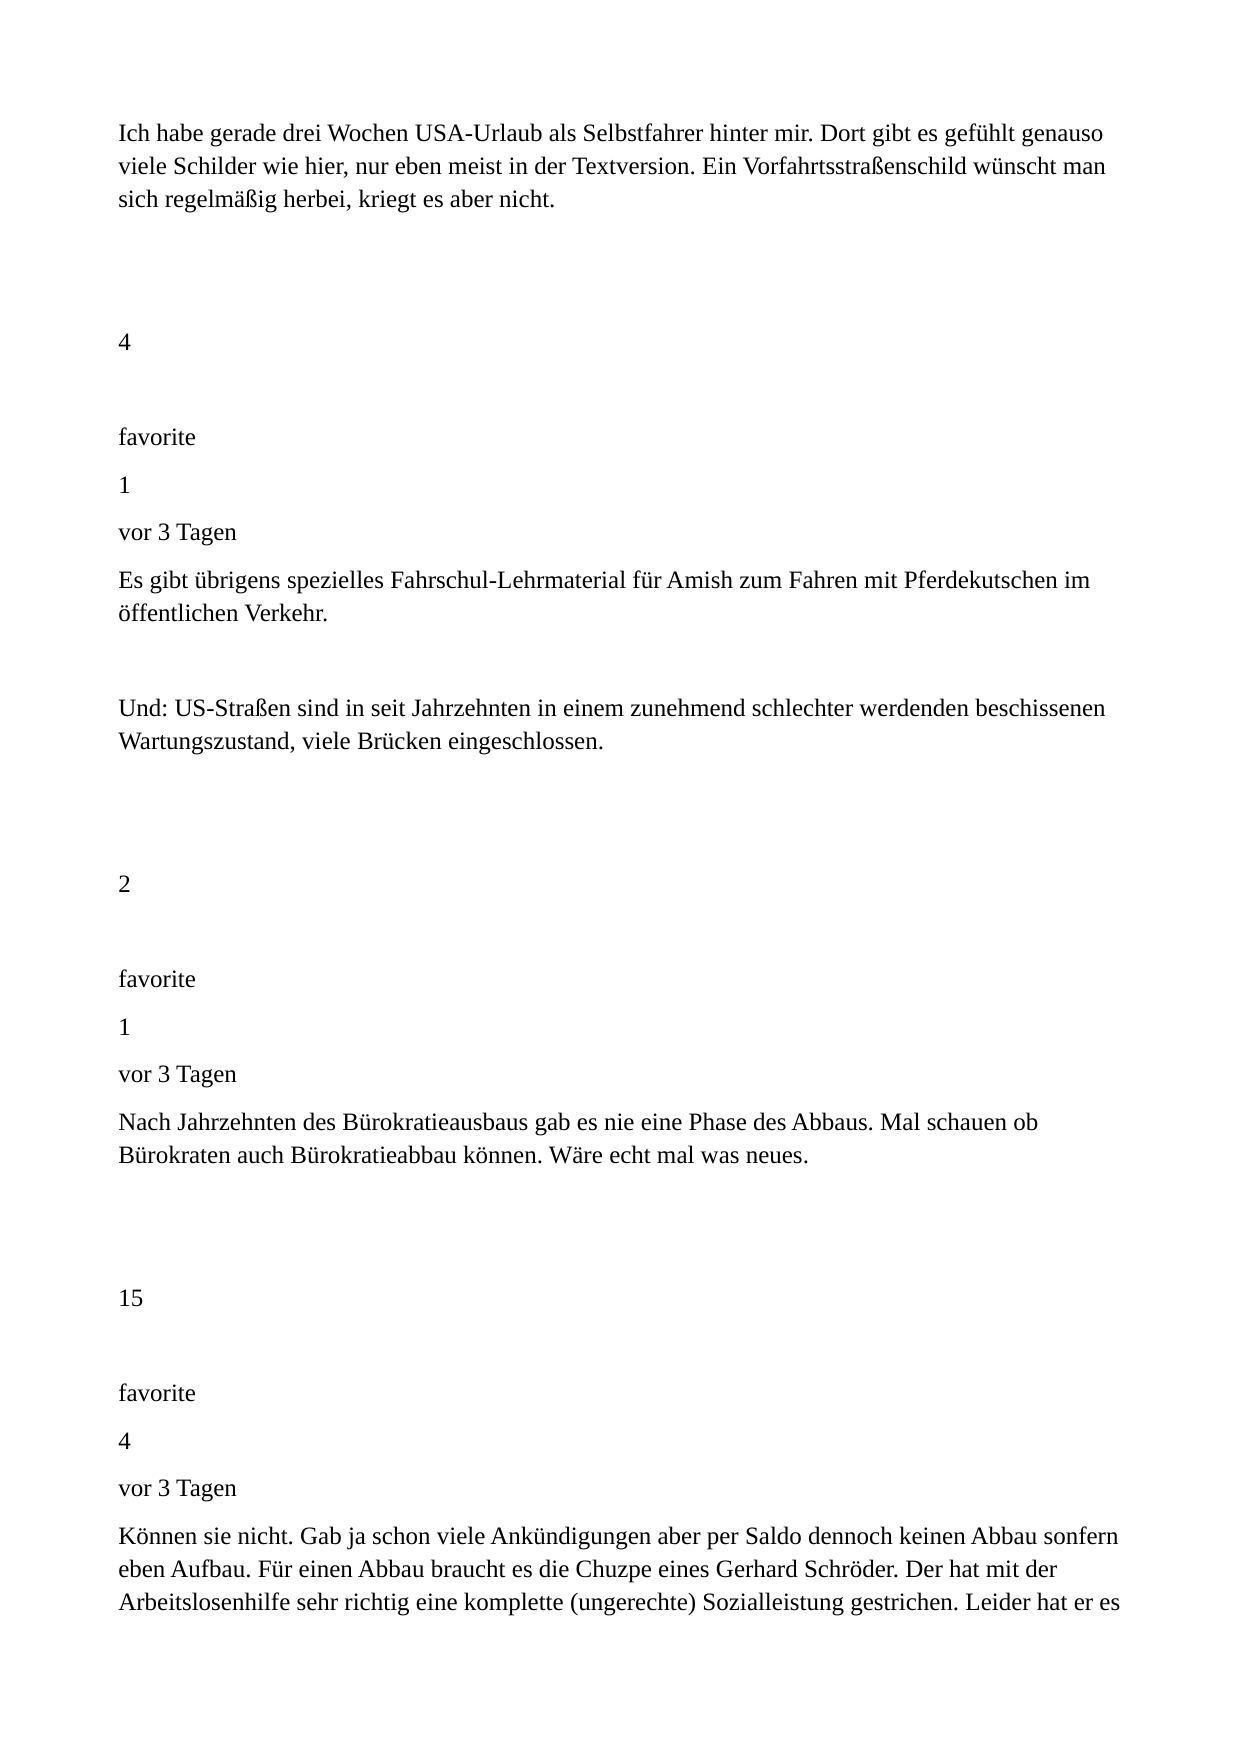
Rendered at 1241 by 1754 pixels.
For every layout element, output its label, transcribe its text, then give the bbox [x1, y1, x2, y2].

text Können sie nicht. Gab ja schon viele Ankündigungen aber per Saldo dennoch keinen Abbau sonfern eben Aufbau. Für einen Abbau braucht es die Chuzpe eines Gerhard Schröder. Der hat mit der Arbeitslosenhilfe sehr richtig eine komplette (ungerechte) Sozialleistung gestrichen. Leider hat er es [118, 1521, 1122, 1616]
text Nach Jahrzehnten des Bürokratieausbaus gab es nie eine Phase des Abbaus. Mal schauen ob Bürokraten auch Bürokratieabbau können. Wäre echt mal was neues. [118, 1107, 1122, 1169]
text vor 3 Tagen [118, 517, 1122, 546]
text 2 [118, 869, 1122, 898]
text favorite [118, 1378, 1122, 1407]
text favorite [118, 964, 1122, 993]
text vor 3 Tagen [118, 1473, 1122, 1502]
text 4 [118, 327, 1122, 356]
text Und: US-Straßen sind in seit Jahrzehnten in einem zunehmend schlechter werdenden beschissenen Wartungszustand, viele Brücken eingeschlossen. [118, 693, 1122, 755]
text 1 [118, 470, 1122, 498]
text 4 [118, 1426, 1122, 1454]
text Ich habe gerade drei Wochen USA-Urlaub als Selbstfahrer hinter mir. Dort gibt es gefühlt genauso viele Schilder wie hier, nur eben meist in der Textversion. Ein Vorfahrtsstraßenschild wünscht man sich regelmäßig herbei, kriegt es aber nicht. [118, 118, 1122, 213]
text favorite [118, 422, 1122, 451]
text Es gibt übrigens spezielles Fahrschul-Lehrmaterial für Amish zum Fahren mit Pferdekutschen im öffentlichen Verkehr. [118, 565, 1122, 627]
text vor 3 Tagen [118, 1059, 1122, 1088]
text 15 [118, 1283, 1122, 1312]
text 1 [118, 1012, 1122, 1041]
